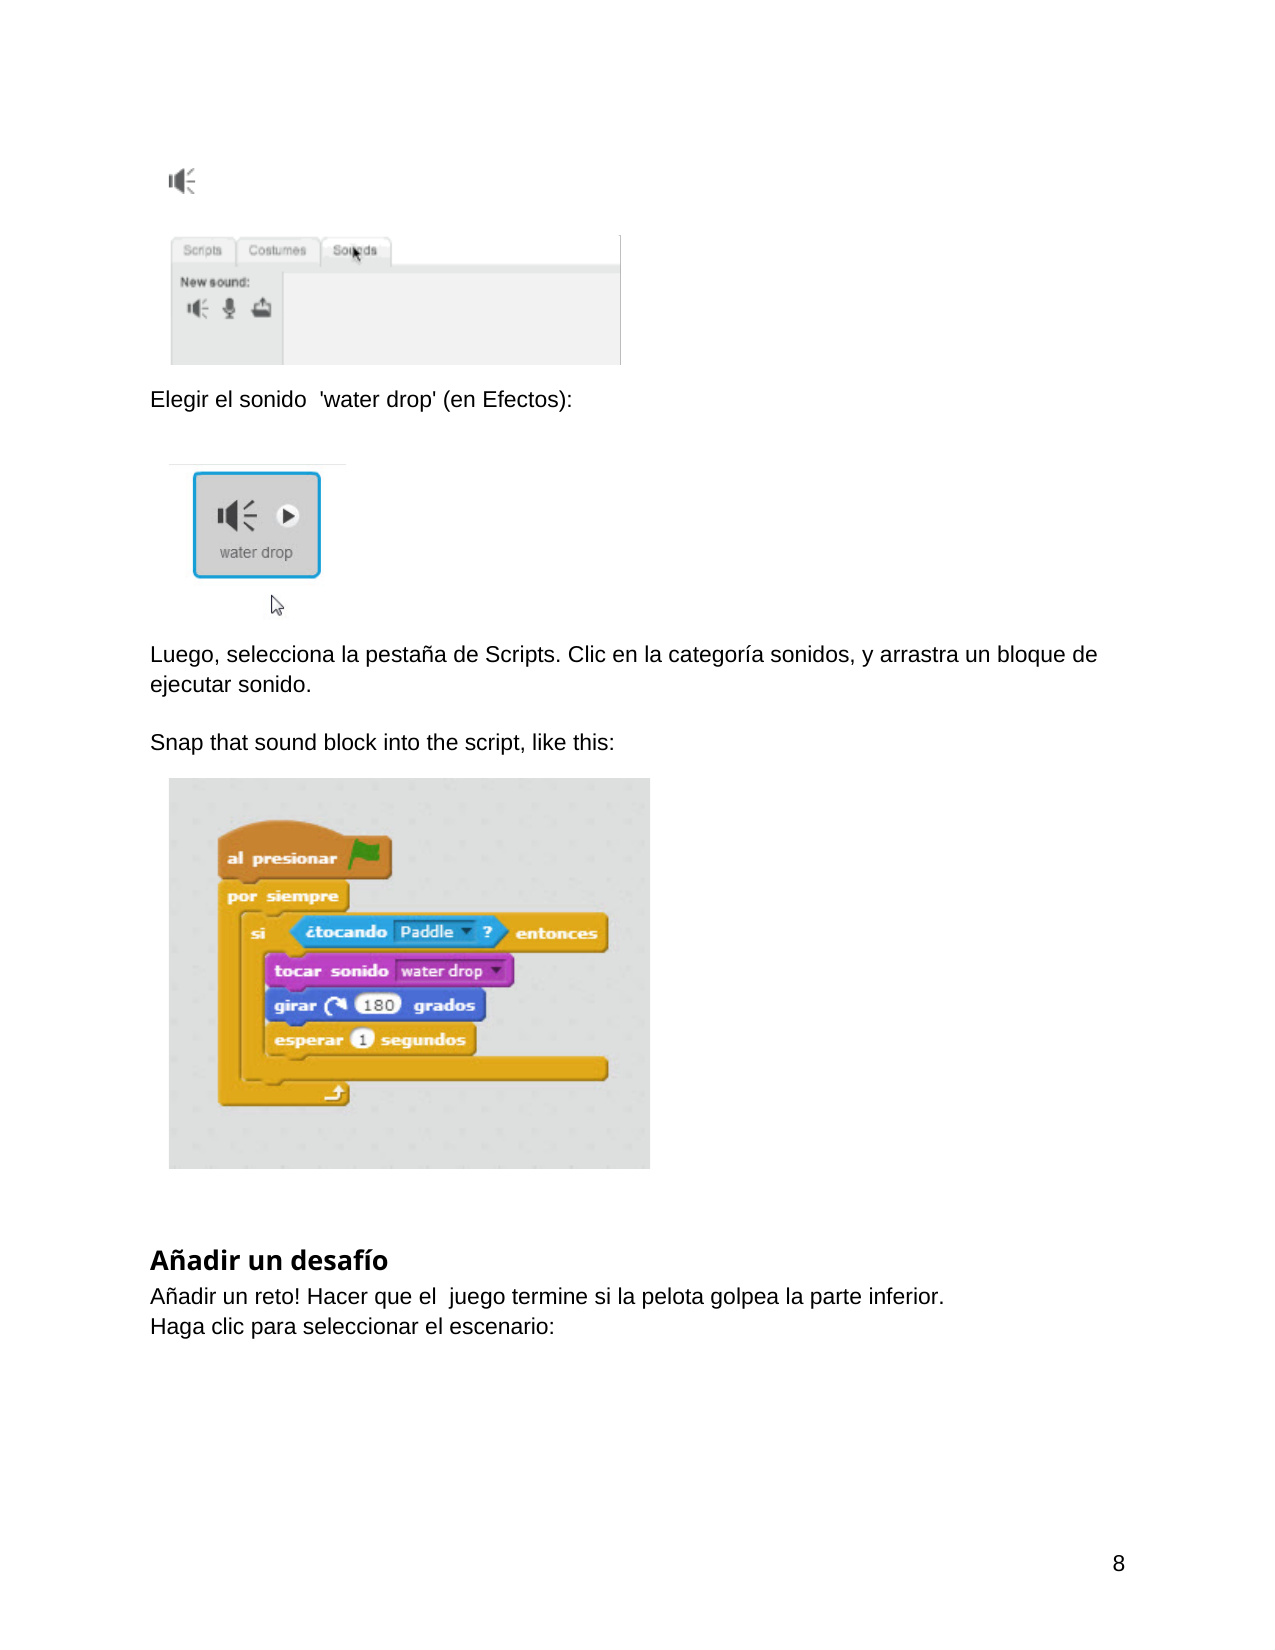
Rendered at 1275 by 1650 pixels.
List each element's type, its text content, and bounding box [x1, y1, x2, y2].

picture [168, 168, 196, 194]
text Snap that sound block into the script, like this: [150, 730, 1125, 756]
text Haga clic para seleccionar el escenario: [150, 1313, 1125, 1339]
text Añadir un reto! Hacer que el juego termine si la pelota golpea la parte inferior. [150, 1284, 1125, 1309]
picture [168, 464, 347, 620]
picture [168, 778, 650, 1169]
text Elegir el sonido 'water drop' (en Efectos): [150, 387, 1125, 413]
picture [168, 235, 624, 365]
text Luego, selecciona la pestaña de Scripts. Clic en la categoría sonidos, y arrastra un bloque de ejecutar sonido. [150, 642, 1125, 697]
subtitle Añadir un desafío [150, 1242, 1125, 1278]
